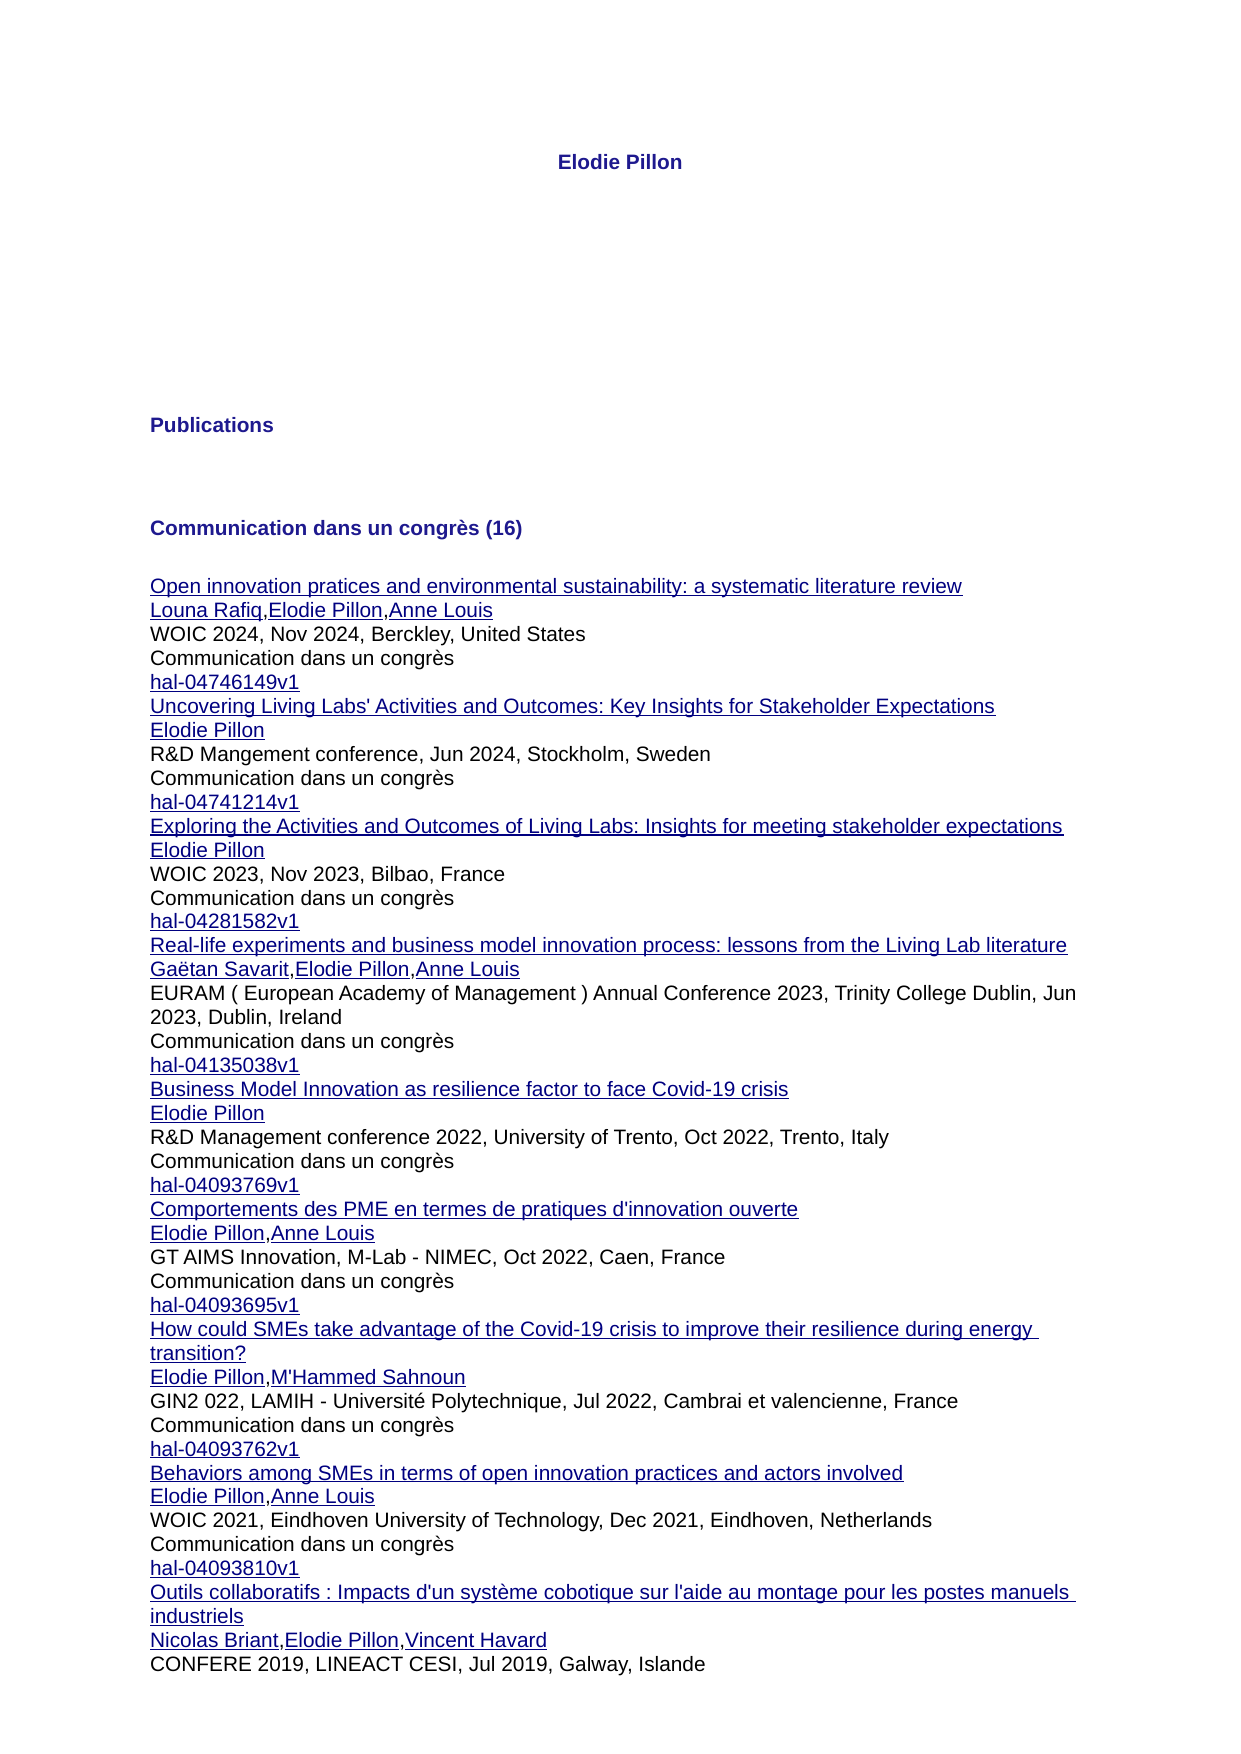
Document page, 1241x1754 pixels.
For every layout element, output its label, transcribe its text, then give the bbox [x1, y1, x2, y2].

table_cell Exploring the Activities and Outcomes of Living Labs: Insights for meeting stakeholder expectations Elodie Pillon WOIC 2023, Nov 2023, Bilbao, France Communication dans un congrès hal-04281582v1 [150, 814, 1090, 933]
table_header Open innovation pratices and environmental sustainability: a systematic literature review Louna Rafiq,Elodie Pillon,Anne Louis WOIC 2024, Nov 2024, Berckley, United States Communication dans un congrès hal-04746149v1 [150, 574, 1090, 694]
table_cell Uncovering Living Labs' Activities and Outcomes: Key Insights for Stakeholder Expectations Elodie Pillon R&D Mangement conference, Jun 2024, Stockholm, Sweden Communication dans un congrès hal-04741214v1 [150, 694, 1090, 813]
table_cell Behaviors among SMEs in terms of open innovation practices and actors involved Elodie Pillon,Anne Louis WOIC 2021, Eindhoven University of Technology, Dec 2021, Eindhoven, Netherlands Communication dans un congrès hal-04093810v1 [150, 1460, 1090, 1580]
subtitle Communication dans un congrès (16) [150, 516, 1090, 539]
table_cell Real-life experiments and business model innovation process: lessons from the Living Lab literature Gaëtan Savarit,Elodie Pillon,Anne Louis EURAM ( European Academy of Management ) Annual Conference 2023, Trinity College Dublin, Jun 2023, Dublin, Ireland Communication dans un congrès hal-04135038v1 [150, 933, 1090, 1077]
table_cell How could SMEs take advantage of the Covid-19 crisis to improve their resilience during energy transition? Elodie Pillon,M'Hammed Sahnoun GIN2 022, LAMIH - Université Polytechnique, Jul 2022, Cambrai et valencienne, France Communication dans un congrès hal-04093762v1 [150, 1317, 1090, 1460]
table_cell Outils collaboratifs : Impacts d'un système cobotique sur l'aide au montage pour les postes manuels industriels Nicolas Briant,Elodie Pillon,Vincent Havard CONFERE 2019, LINEACT CESI, Jul 2019, Galway, Islande [150, 1580, 1090, 1676]
table_cell Business Model Innovation as resilience factor to face Covid-19 crisis Elodie Pillon R&D Management conference 2022, University of Trento, Oct 2022, Trento, Italy Communication dans un congrès hal-04093769v1 [150, 1077, 1090, 1197]
table_cell Comportements des PME en termes de pratiques d'innovation ouverte Elodie Pillon,Anne Louis GT AIMS Innovation, M-Lab - NIMEC, Oct 2022, Caen, France Communication dans un congrès hal-04093695v1 [150, 1197, 1090, 1317]
subtitle Elodie Pillon [150, 150, 1090, 174]
subtitle Publications [150, 412, 1090, 436]
